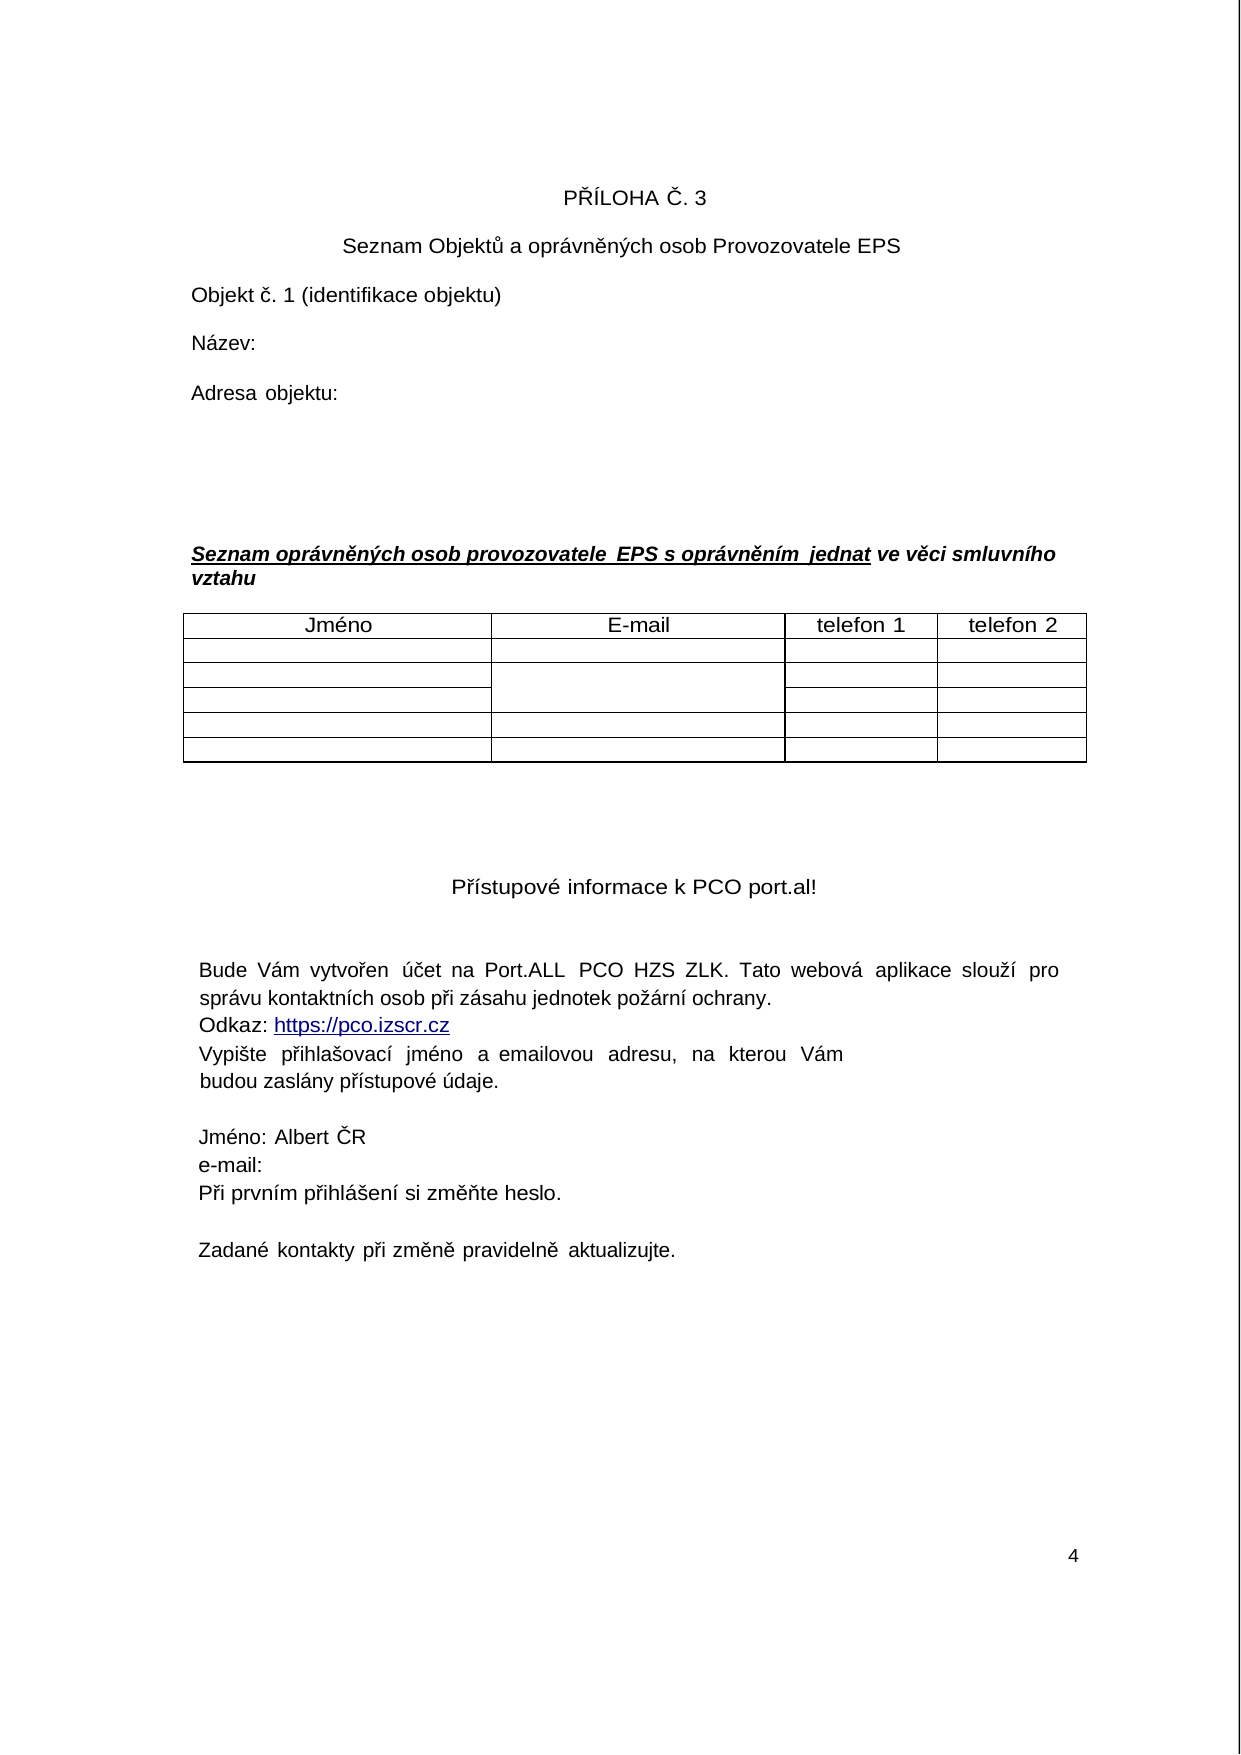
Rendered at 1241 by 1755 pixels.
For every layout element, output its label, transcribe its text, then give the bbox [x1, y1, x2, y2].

text Název: [191, 332, 1123, 355]
table_cell [938, 663, 1086, 687]
table_cell [938, 713, 1086, 737]
text Zadané kontakty při změně pravidelně aktualizujte. [198, 1238, 1123, 1262]
table_cell [786, 688, 937, 712]
table_cell [786, 738, 937, 761]
text Seznam Objektů a oprávněných osob Provozovatele EPS Objekt č. 1 (identifikace objektu) [191, 234, 962, 307]
text e-mail: [198, 1153, 1123, 1177]
table_header telefon 2 [938, 614, 1086, 638]
text PŘÍLOHA Č. 3 [148, 186, 1123, 209]
table_header E-mail [492, 614, 784, 638]
table_cell [492, 663, 784, 712]
text Bude Vám vytvořen účet na Port.ALL PCO HZS ZLK. Tato webová aplikace slouží pro správu kontaktních osob při zásahu jednotek požární ochrany. [198, 958, 1118, 1010]
table_cell [184, 688, 491, 712]
text Jméno: Albert ČR [198, 1125, 1123, 1149]
table_cell [786, 713, 937, 737]
table_cell [938, 688, 1086, 712]
table_cell [184, 713, 491, 737]
table_cell [184, 663, 491, 687]
table_cell [184, 738, 491, 761]
table_cell [492, 713, 784, 737]
table_cell [938, 738, 1086, 761]
text Adresa objektu: [191, 381, 1123, 405]
text Odkaz: https://pco.izscr.cz [199, 1013, 1123, 1037]
table_cell [786, 663, 937, 687]
table_cell [492, 639, 784, 662]
table_header Jméno [184, 614, 491, 638]
text Vypište přihlašovací jméno a emailovou adresu, na kterou Vám budou zaslány přístupové údaje. [198, 1041, 899, 1093]
table_cell [184, 639, 491, 662]
table_cell [786, 639, 937, 662]
table_cell [492, 738, 784, 761]
table_header telefon 1 [786, 614, 937, 638]
table_cell [938, 639, 1086, 662]
text Při prvním přihlášení si změňte heslo. [198, 1181, 1123, 1205]
text Přístupové informace k PCO port.al! [451, 874, 1123, 898]
subtitle Seznam oprávněných osob provozovatele EPS s oprávněním jednat ve věci smluvního vztahu [191, 542, 1118, 590]
